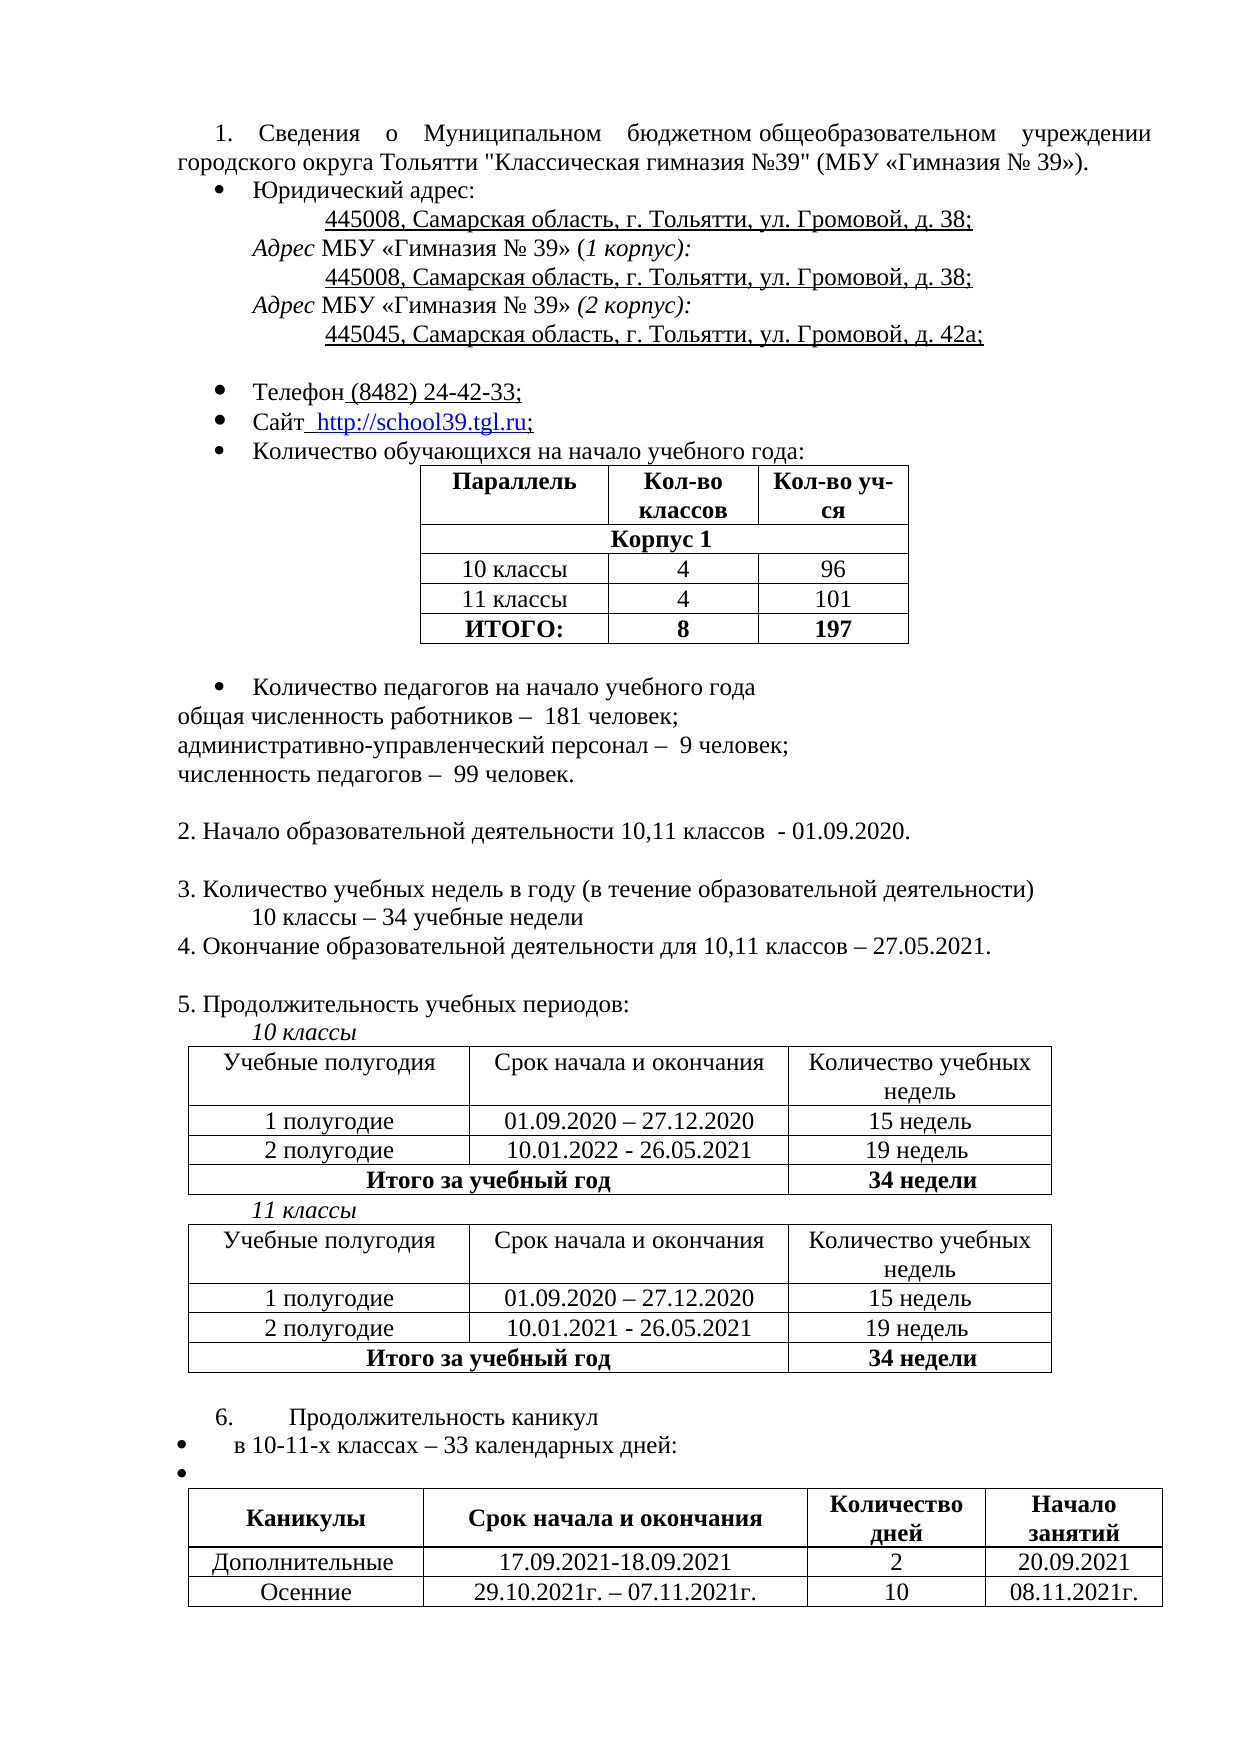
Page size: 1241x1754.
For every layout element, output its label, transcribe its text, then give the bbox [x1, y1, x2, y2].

text Адрес МБУ «Гимназия № 39» (1 корпус): [252, 233, 1152, 262]
table_header Учебные полугодия [189, 1225, 469, 1282]
table_header Количество учебных недель [789, 1047, 1051, 1105]
text 445045, Самарская область, г. Тольятти, ул. Громовой, д. 42а; [252, 319, 1152, 348]
list в 10-11-х классах – 33 календарных дней: [177, 1430, 1152, 1459]
table_cell 19 недель [789, 1313, 1051, 1342]
text 10 классы [177, 1017, 1152, 1046]
table_cell 11 классы [421, 584, 608, 613]
table_cell Дополнительные [189, 1548, 423, 1576]
table_cell 10.01.2022 - 26.05.2021 [470, 1136, 788, 1164]
table_header Учебные полугодия [189, 1047, 469, 1105]
table_cell 2 полугодие [189, 1313, 469, 1342]
text административно-управленческий персонал – 9 человек; [177, 730, 1152, 759]
table_cell 15 недель [789, 1106, 1051, 1134]
table_cell 10 [808, 1577, 985, 1606]
table_cell 29.10.2021г. – 07.11.2021г. [424, 1577, 807, 1606]
table_cell 8 [609, 614, 758, 643]
table_cell 10.01.2021 - 26.05.2021 [470, 1313, 788, 1342]
table_cell Корпус 1 [421, 525, 908, 553]
table_header Каникулы [189, 1489, 423, 1546]
list Юридический адрес: [215, 176, 1152, 204]
text Адрес МБУ «Гимназия № 39» (2 корпус): [252, 291, 1152, 319]
table_header Параллель [421, 466, 608, 523]
table_header Начало занятий [986, 1489, 1162, 1546]
table_cell 1 полугодие [189, 1106, 469, 1134]
table_cell 2 [808, 1548, 985, 1576]
table_cell 17.09.2021-18.09.2021 [424, 1548, 807, 1576]
table_header Количество учебных недель [789, 1225, 1051, 1282]
table_header Срок начала и окончания [470, 1225, 788, 1282]
table_cell 01.09.2020 – 27.12.2020 [470, 1284, 788, 1312]
list Количество педагогов на начало учебного года [215, 672, 1152, 701]
list Сайт http://school39.tgl.ru; [215, 407, 1152, 436]
table_cell 15 недель [789, 1284, 1051, 1312]
table_cell Осенние [189, 1577, 423, 1606]
table_cell 34 недели [789, 1165, 1051, 1194]
table_header Кол-во классов [609, 466, 758, 523]
table_header Срок начала и окончания [470, 1047, 788, 1105]
table_cell 4 [609, 554, 758, 583]
table_cell 101 [759, 584, 908, 613]
table_cell 20.09.2021 [986, 1548, 1162, 1576]
table_cell 08.11.2021г. [986, 1577, 1162, 1606]
table_cell 01.09.2020 – 27.12.2020 [470, 1106, 788, 1134]
text общая численность работников – 181 человек; [177, 701, 1152, 730]
text численность педагогов – 99 человек. [177, 759, 1152, 787]
table_cell 96 [759, 554, 908, 583]
text 10 классы – 34 учебные недели [177, 902, 1152, 931]
table_cell Итого за учебный год [189, 1343, 788, 1372]
list Количество обучающихся на начало учебного года: [215, 436, 1152, 465]
table_header Кол-во уч-ся [759, 466, 908, 523]
list Телефон (8482) 24-42-33; [215, 377, 1152, 407]
text 1. Сведения о Муниципальном бюджетном общеобразовательном учреждении городского округа Тольятти "Классическая гимназия №39" (МБУ «Гимназия № 39»). [177, 118, 1152, 176]
text 4. Окончание образовательной деятельности для 10,11 классов – 27.05.2021. [177, 931, 1152, 960]
table_cell ИТОГО: [421, 614, 608, 643]
text 11 классы [177, 1195, 1152, 1224]
list Продолжительность каникул [215, 1402, 1152, 1430]
table_cell 197 [759, 614, 908, 643]
table_header Срок начала и окончания [424, 1489, 807, 1546]
text 445008, Самарская область, г. Тольятти, ул. Громовой, д. 38; [252, 204, 1152, 233]
text 445008, Самарская область, г. Тольятти, ул. Громовой, д. 38; [252, 262, 1152, 291]
text 2. Начало образовательной деятельности 10,11 классов - 01.09.2020. [177, 816, 1152, 845]
table_cell Итого за учебный год [189, 1165, 788, 1194]
table_cell 19 недель [789, 1136, 1051, 1164]
table_cell 2 полугодие [189, 1136, 469, 1164]
text 5. Продолжительность учебных периодов: [177, 989, 1152, 1017]
table_cell 1 полугодие [189, 1284, 469, 1312]
table_cell 10 классы [421, 554, 608, 583]
table_cell 34 недели [789, 1343, 1051, 1372]
table_cell 4 [609, 584, 758, 613]
text 3. Количество учебных недель в году (в течение образовательной деятельности) [177, 874, 1152, 902]
table_header Количество дней [808, 1489, 985, 1546]
